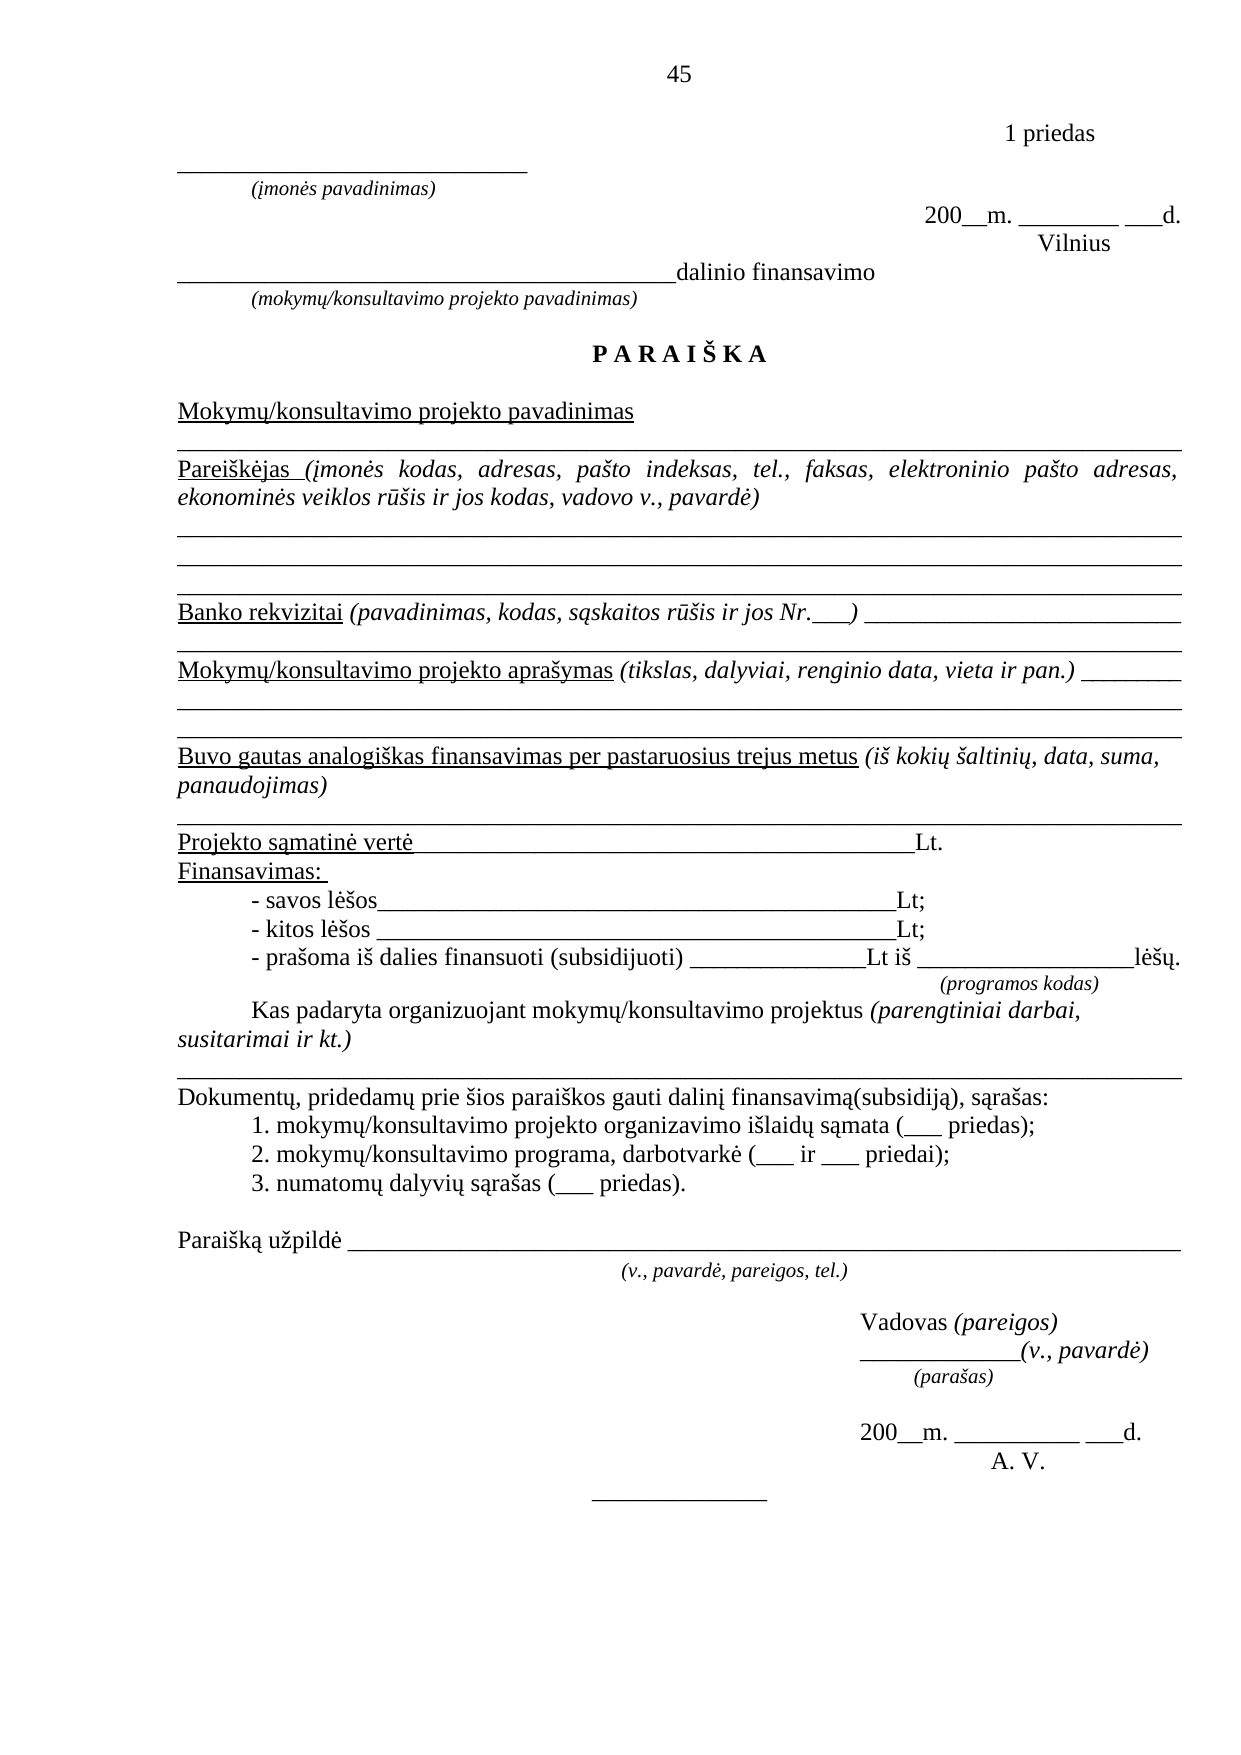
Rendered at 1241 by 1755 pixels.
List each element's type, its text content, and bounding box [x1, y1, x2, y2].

text (v., pavardė, pareigos, tel.) [177, 1254, 1181, 1283]
text - savos lėšos Lt; [177, 885, 1181, 914]
text 3. numatomų dalyvių sąrašas (___ priedas). [177, 1168, 1181, 1197]
text ______________ [177, 1475, 1181, 1503]
text 200__m. __________ ___d. [177, 1417, 1181, 1446]
text Kas padaryta organizuojant mokymų/konsultavimo projektus (parengtiniai darbai, susitarimai ir kt.) [177, 995, 1181, 1053]
text (v., pavardė) [177, 1336, 1181, 1364]
text - kitos lėšos Lt; [177, 914, 1181, 942]
text 200__m. ________ ___d. [177, 200, 1181, 228]
text (programos kodas) [177, 971, 1181, 995]
text 2. mokymų/konsultavimo programa, darbotvarkė (___ ir ___ priedai); [177, 1139, 1181, 1168]
text - prašoma iš dalies finansuoti (subsidijuoti) Lt iš lėšų. [177, 942, 1181, 971]
text Paraišką užpildė [177, 1225, 1181, 1254]
text Projekto sąmatinė vertė Lt. [177, 827, 1181, 856]
text PARAIŠKA [177, 339, 1181, 367]
text Vilnius [177, 228, 1181, 257]
text 1. mokymų/konsultavimo projekto organizavimo išlaidų sąmata (___ priedas); [177, 1110, 1181, 1139]
text Vadovas (pareigos) [177, 1307, 1181, 1336]
text A. V. [177, 1446, 1181, 1475]
text Pareiškėjas (įmonės kodas, adresas, pašto indeksas, tel., faksas, elektroninio pašto adresas, ekonominės veiklos rūšis ir jos kodas, vadovo v., pavardė) [177, 454, 1181, 511]
text 1 priedas [1004, 118, 1181, 147]
text Mokymų/konsultavimo projekto pavadinimas [177, 396, 1181, 425]
text (mokymų/konsultavimo projekto pavadinimas) [177, 286, 1181, 310]
text (įmonės pavadinimas) [177, 176, 1181, 200]
text Finansavimas: [177, 856, 1181, 885]
text Dokumentų, pridedamų prie šios paraiškos gauti dalinį finansavimą(subsidiją), sąrašas: [177, 1082, 1181, 1110]
text (parašas) [177, 1364, 1181, 1388]
text Mokymų/konsultavimo projekto aprašymas (tikslas, dalyviai, renginio data, vieta ir pan.) [177, 655, 1181, 684]
text Banko rekvizitai (pavadinimas, kodas, sąskaitos rūšis ir jos Nr.___) [177, 597, 1181, 626]
text Buvo gautas analogiškas finansavimas per pastaruosius trejus metus (iš kokių šaltinių, data, suma, panaudojimas) [177, 741, 1181, 799]
text dalinio finansavimo [177, 257, 1181, 286]
